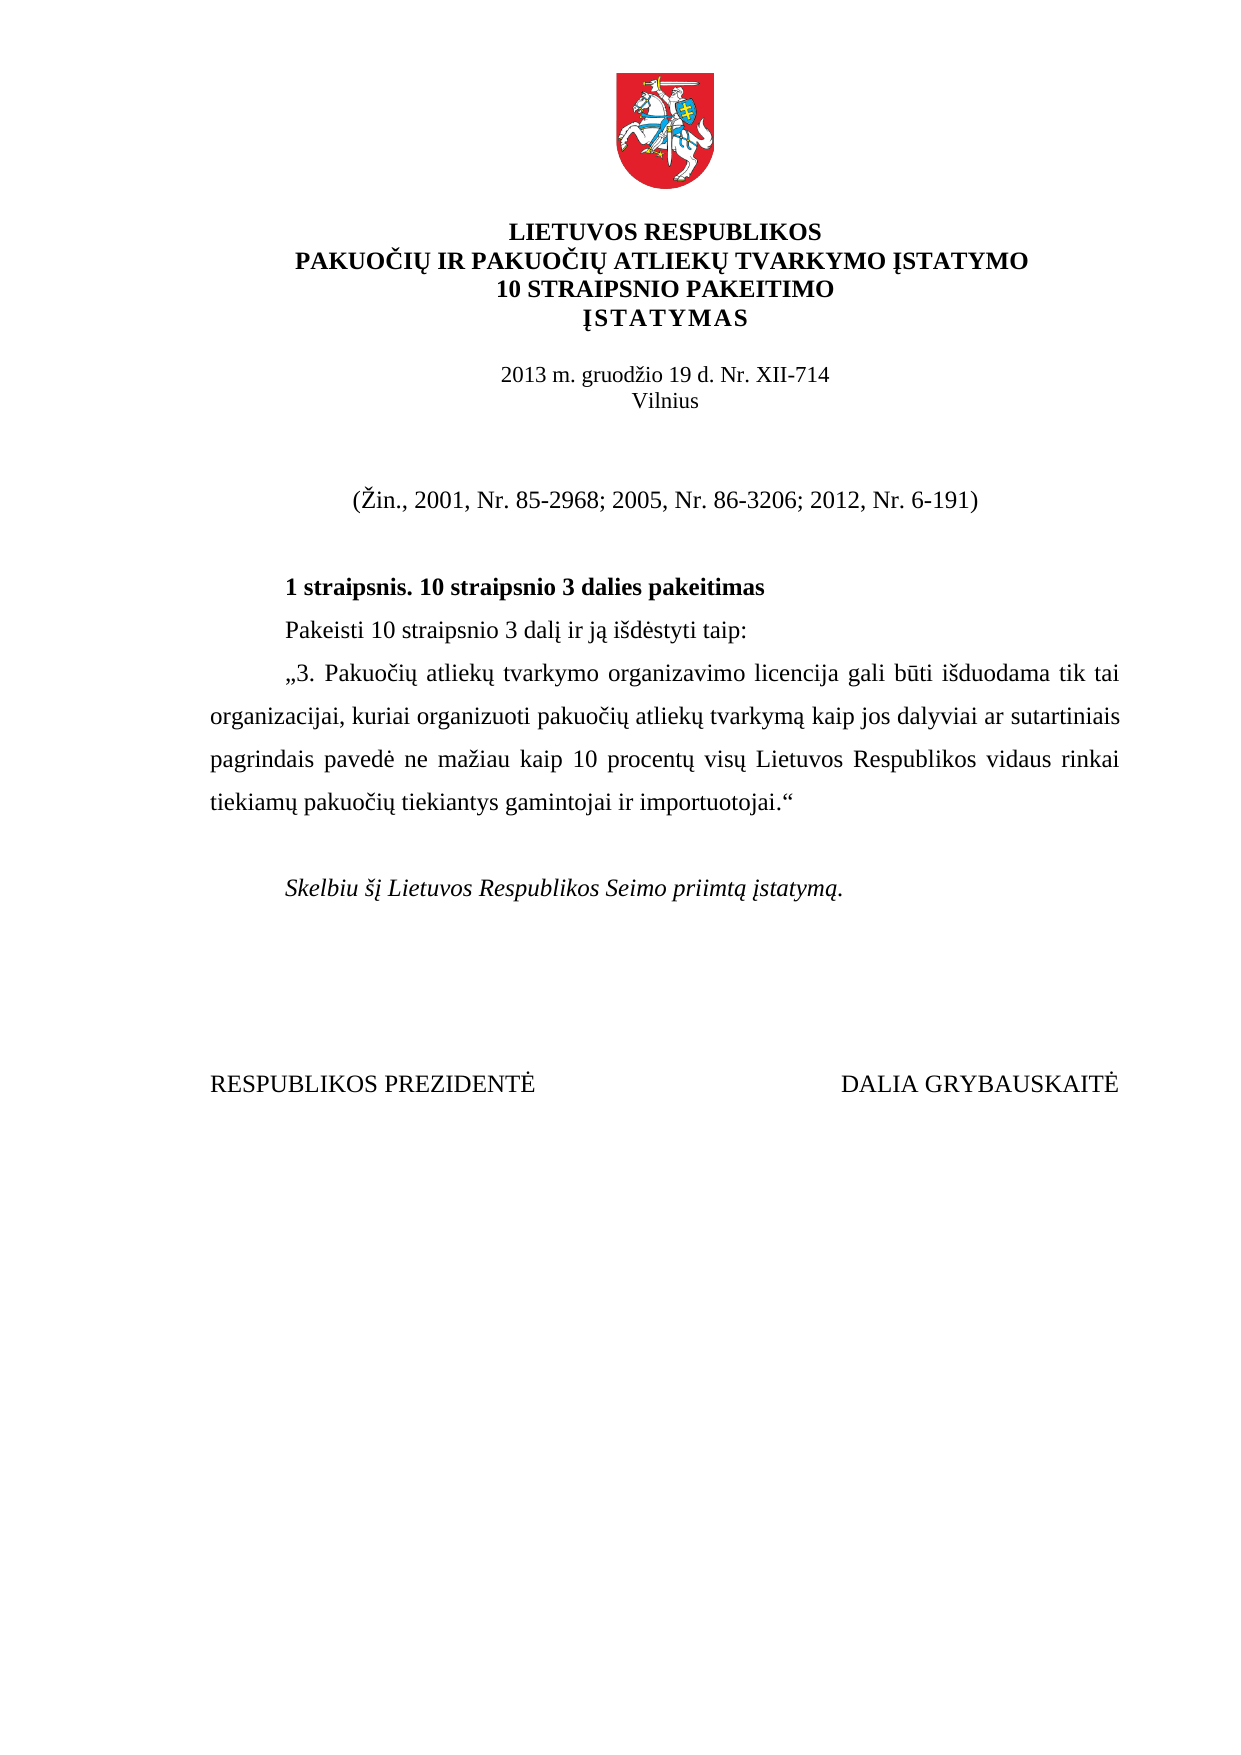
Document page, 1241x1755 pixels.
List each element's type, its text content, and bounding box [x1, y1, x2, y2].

text Skelbiu šį Lietuvos Respublikos Seimo priimtą įstatymą. [210, 873, 1120, 902]
text Vilnius [210, 387, 1120, 413]
text Pakeisti 10 straipsnio 3 dalį ir ją išdėstyti taip: [210, 615, 1120, 643]
text RESPUBLIKOS PREZIDENTĖ DALIA GRYBAUSKAITĖ [210, 1069, 1120, 1097]
text PAKUOČIŲ IR PAKUOČIŲ ATLIEKŲ TVARKYMO ĮSTATYMO 10 STRAIPSNIO PAKEITIMO [210, 246, 1120, 303]
text 1 straipsnis. 10 straipsnio 3 dalies pakeitimas [210, 572, 1120, 600]
text 2013 m. gruodžio 19 d. Nr. XII-714 [210, 361, 1120, 387]
text „3. Pakuočių atliekų tvarkymo organizavimo licencija gali būti išduodama tik tai organizacijai, kuriai organizuoti pakuočių atliekų tvarkymą kaip jos dalyviai ar sutartiniais pagrindais pavedė ne mažiau kaip 10 procentų visų Lietuvos Respublikos vidaus rinkai tiekiamų pakuočių tiekiantys gamintojai ir importuotojai.“ [210, 658, 1120, 816]
text LIETUVOS RESPUBLIKOS [210, 217, 1120, 246]
text ĮSTATYMAS [210, 303, 1120, 332]
text (Žin., 2001, Nr. 85-2968; 2005, Nr. 86-3206; 2012, Nr. 6-191) [210, 485, 1120, 514]
